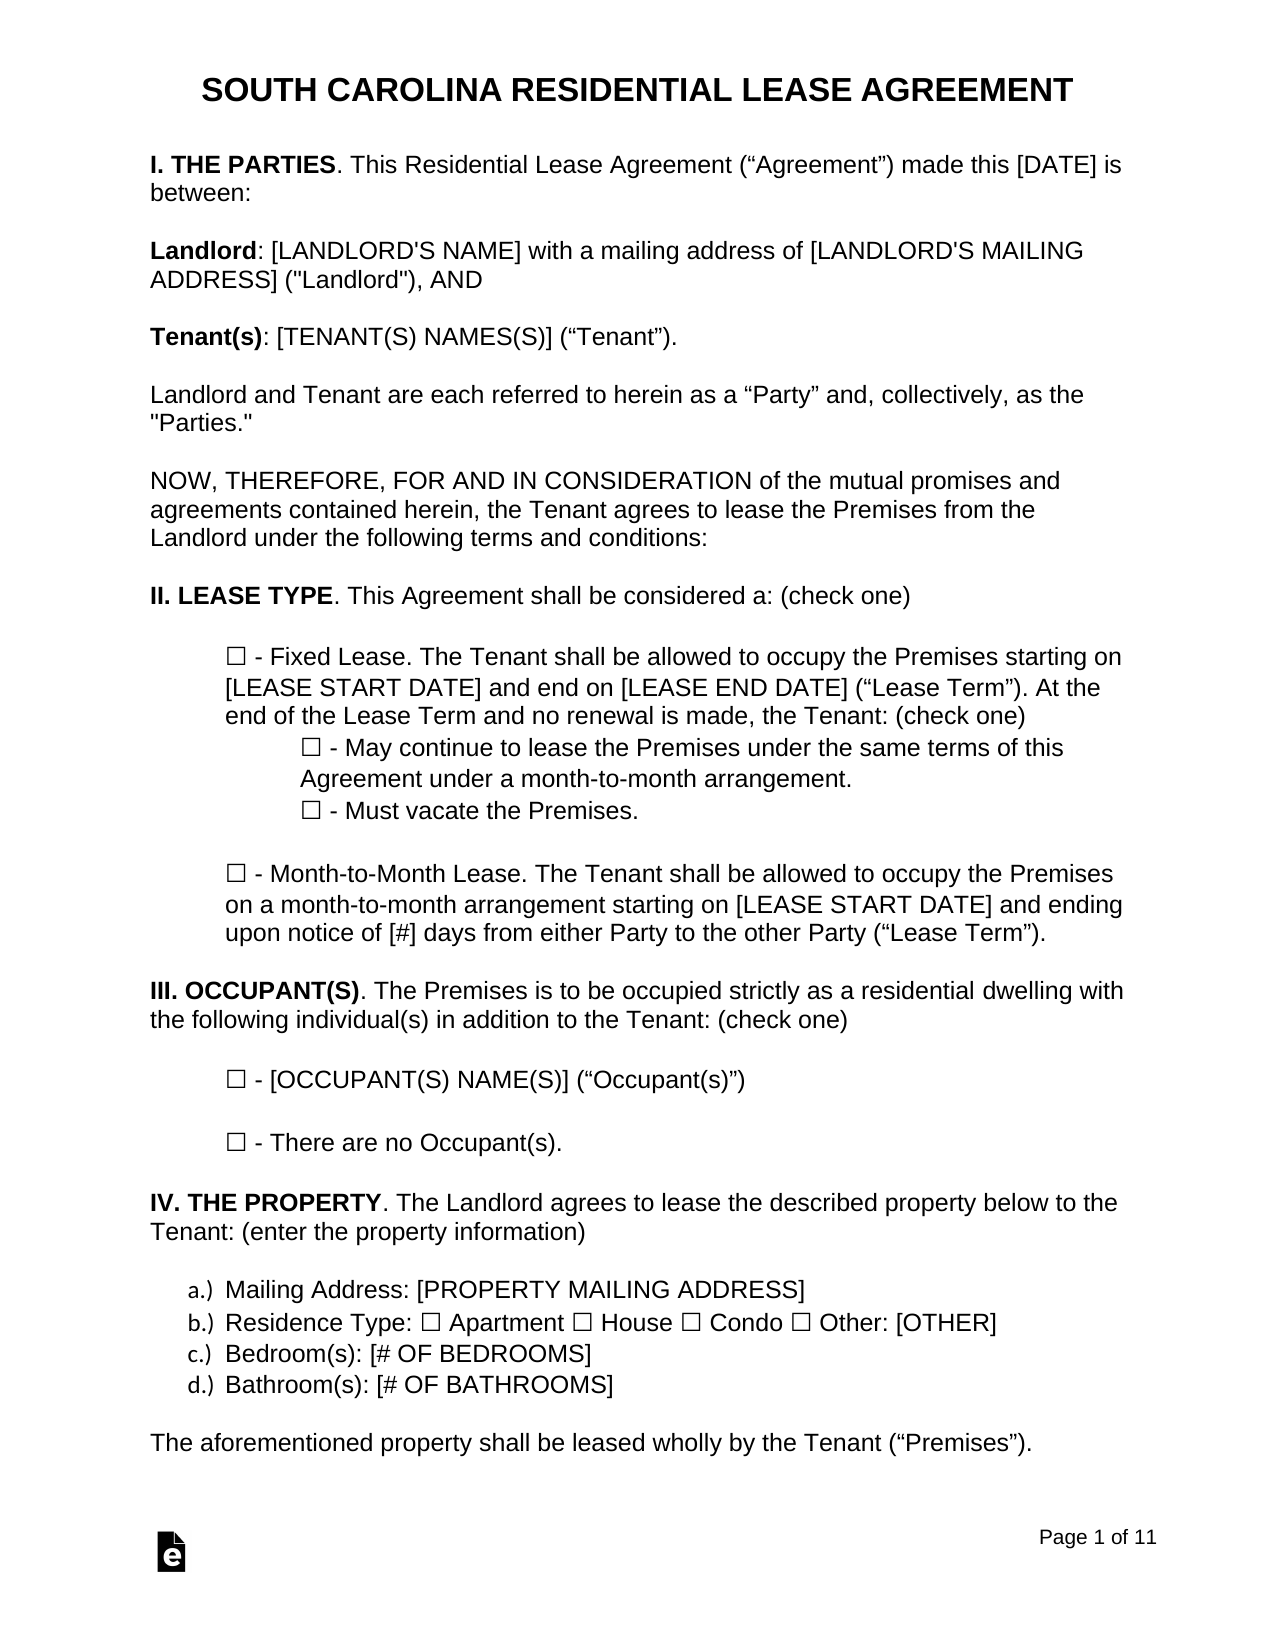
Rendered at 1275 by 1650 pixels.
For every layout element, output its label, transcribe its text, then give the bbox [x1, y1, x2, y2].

text III. OCCUPANT(S). The Premises is to be occupied strictly as a residential dwelling with the following individual(s) in addition to the Tenant: (check one) [150, 976, 1125, 1033]
text IV. THE PROPERTY. The Landlord agrees to lease the described property below to the Tenant: (enter the property information) [150, 1188, 1125, 1245]
text ☐ - May continue to lease the Premises under the same terms of this Agreement under a month-to-month arrangement. [300, 730, 1125, 793]
text ☐ - There are no Occupant(s). [225, 1125, 1125, 1159]
text The aforementioned property shall be leased wholly by the Tenant (“Premises”). [150, 1428, 1125, 1457]
list Bedroom(s): [# OF BEDROOMS] [187, 1339, 1125, 1369]
text II. LEASE TYPE. This Agreement shall be considered a: (check one) [150, 581, 1125, 610]
text ☐ - Fixed Lease. The Tenant shall be allowed to occupy the Premises starting on [LEASE START DATE] and end on [LEASE END DATE] (“Lease Term”). At the end of the Lease Term and no renewal is made, the Tenant: (check one) [225, 638, 1125, 730]
text Landlord and Tenant are each referred to herein as a “Party” and, collectively, as the "Parties." [150, 380, 1125, 437]
list Mailing Address: [PROPERTY MAILING ADDRESS] [187, 1274, 1125, 1304]
list Bathroom(s): [# OF BATHROOMS] [187, 1369, 1125, 1400]
list Residence Type: ☐ Apartment ☐ House ☐ Condo ☐ Other: [OTHER] [187, 1304, 1125, 1339]
text I. THE PARTIES. This Residential Lease Agreement (“Agreement”) made this [DATE] is between: [150, 150, 1125, 207]
text ☐ - Month-to-Month Lease. The Tenant shall be allowed to occupy the Premises on a month-to-month arrangement starting on [LEASE START DATE] and ending upon notice of [#] days from either Party to the other Party (“Lease Term”). [225, 856, 1125, 947]
text Tenant(s): [TENANT(S) NAMES(S)] (“Tenant”). [150, 322, 1125, 351]
text Landlord: [LANDLORD'S NAME] with a mailing address of [LANDLORD'S MAILING ADDRESS] ("Landlord"), AND [150, 236, 1125, 293]
subtitle SOUTH CAROLINA RESIDENTIAL LEASE AGREEMENT [150, 70, 1125, 108]
text NOW, THEREFORE, FOR AND IN CONSIDERATION of the mutual promises and agreements contained herein, the Tenant agrees to lease the Premises from the Landlord under the following terms and conditions: [150, 466, 1125, 552]
text ☐ - Must vacate the Premises. [300, 793, 1125, 827]
text ☐ - [OCCUPANT(S) NAME(S)] (“Occupant(s)”) [225, 1062, 1125, 1096]
